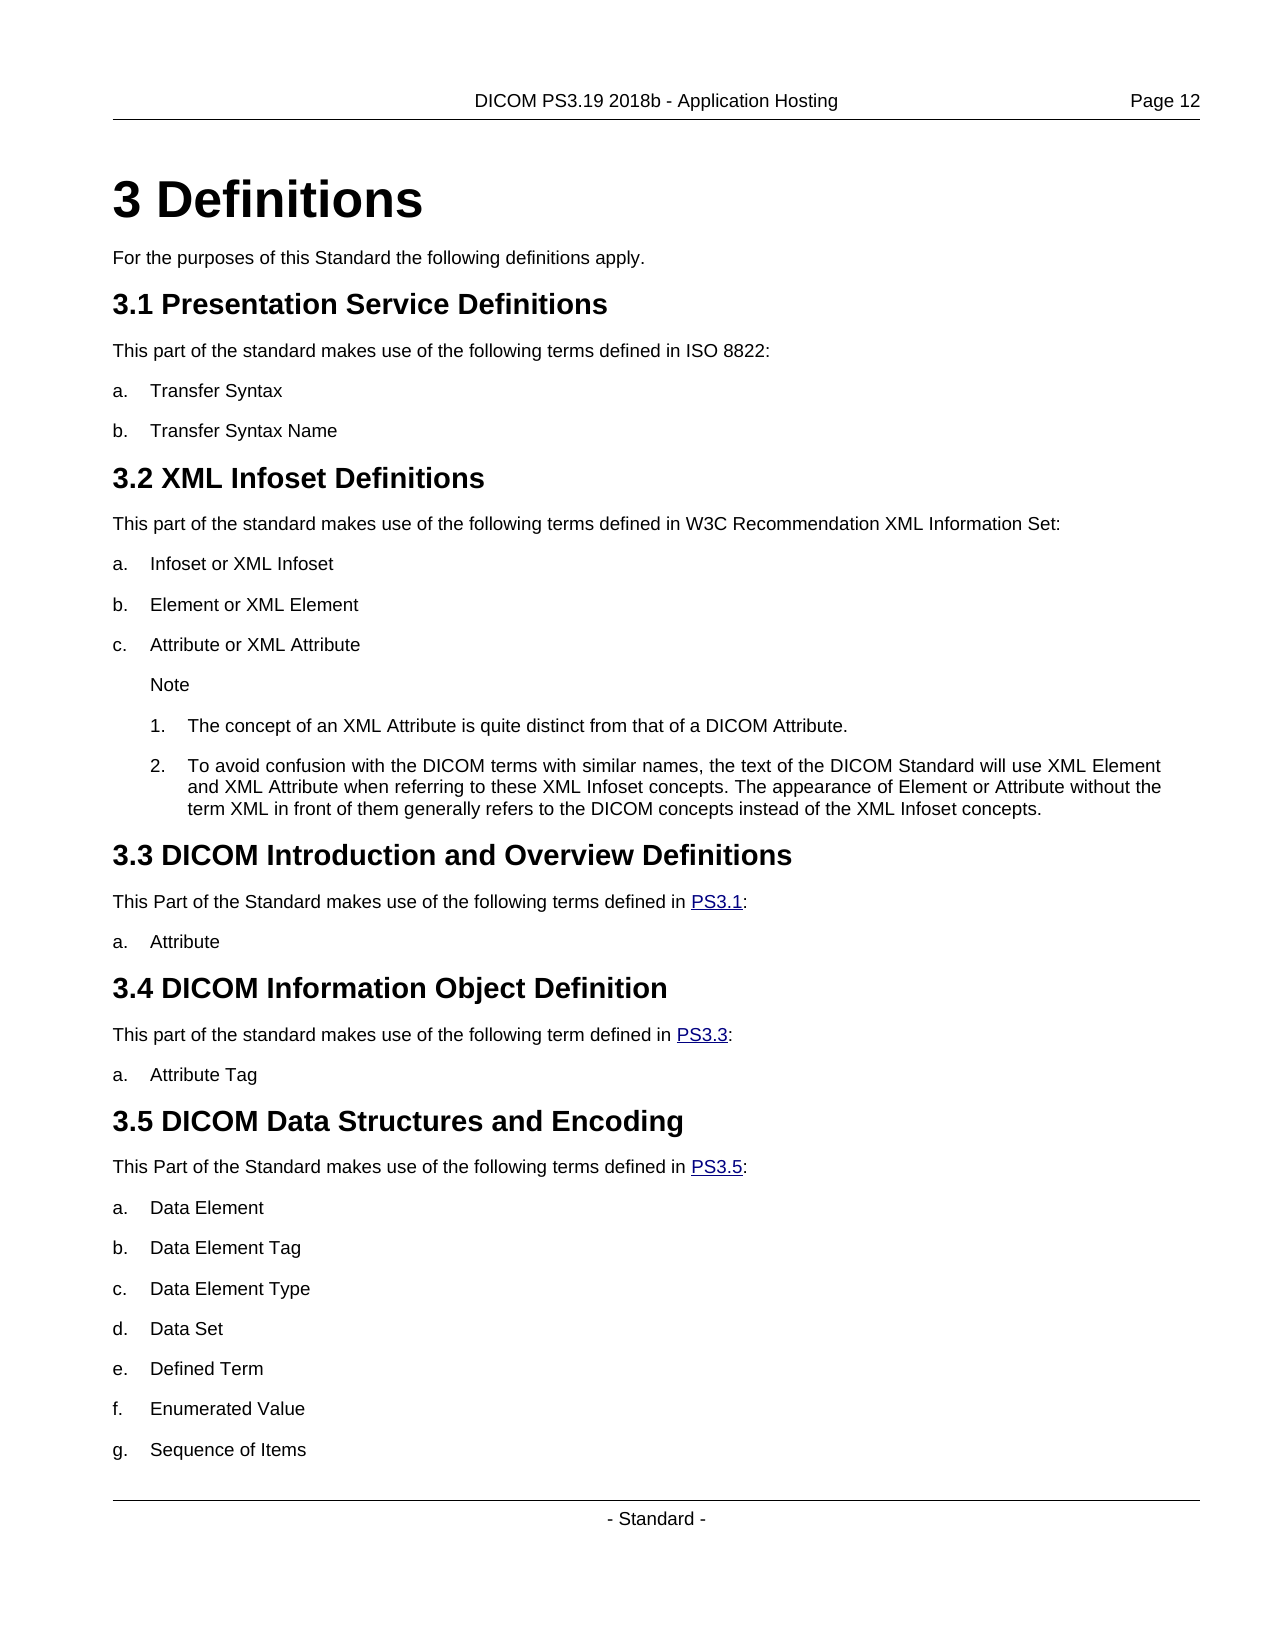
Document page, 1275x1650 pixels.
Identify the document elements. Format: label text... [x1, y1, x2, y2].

text This Part of the Standard makes use of the following terms defined in PS3.1: [112, 891, 1200, 912]
text 3.3 DICOM Introduction and Overview Definitions [112, 838, 1200, 872]
list Data Element Tag [112, 1237, 1200, 1258]
text For the purposes of this Standard the following definitions apply. [112, 247, 1200, 269]
list To avoid confusion with the DICOM terms with similar names, the text of the DICOM Standard will use XML Element and XML Attribute when referring to these XML Infoset concepts. The appearance of Element or Attribute without the term XML in front of them generally refers to the DICOM concepts instead of the XML Infoset concepts. [150, 755, 1162, 819]
list Data Set [112, 1318, 1200, 1339]
text This part of the standard makes use of the following terms defined in W3C Recommendation XML Information Set: [112, 513, 1200, 534]
text 3.1 Presentation Service Definitions [112, 287, 1200, 321]
list Attribute Tag [112, 1064, 1200, 1085]
text This part of the standard makes use of the following terms defined in ISO 8822: [112, 340, 1200, 361]
text 3.4 DICOM Information Object Definition [112, 971, 1200, 1005]
list Transfer Syntax Name [112, 420, 1200, 442]
text 3.2 XML Infoset Definitions [112, 461, 1200, 494]
text Note [150, 674, 1162, 696]
list Sequence of Items [112, 1438, 1200, 1460]
text 3.5 DICOM Data Structures and Encoding [112, 1104, 1200, 1138]
list Element or XML Element [112, 593, 1200, 615]
list Defined Term [112, 1358, 1200, 1379]
text 3 Definitions [112, 169, 1200, 228]
list The concept of an XML Attribute is quite distinct from that of a DICOM Attribute. [150, 714, 1162, 736]
text This part of the standard makes use of the following term defined in PS3.3: [112, 1023, 1200, 1045]
list Attribute or XML Attribute [112, 634, 1200, 655]
list Infoset or XML Infoset [112, 553, 1200, 575]
list Data Element Type [112, 1277, 1200, 1299]
list Enumerated Value [112, 1398, 1200, 1420]
text This Part of the Standard makes use of the following terms defined in PS3.5: [112, 1156, 1200, 1178]
list Transfer Syntax [112, 380, 1200, 402]
list Data Element [112, 1197, 1200, 1218]
list Attribute [112, 931, 1200, 952]
